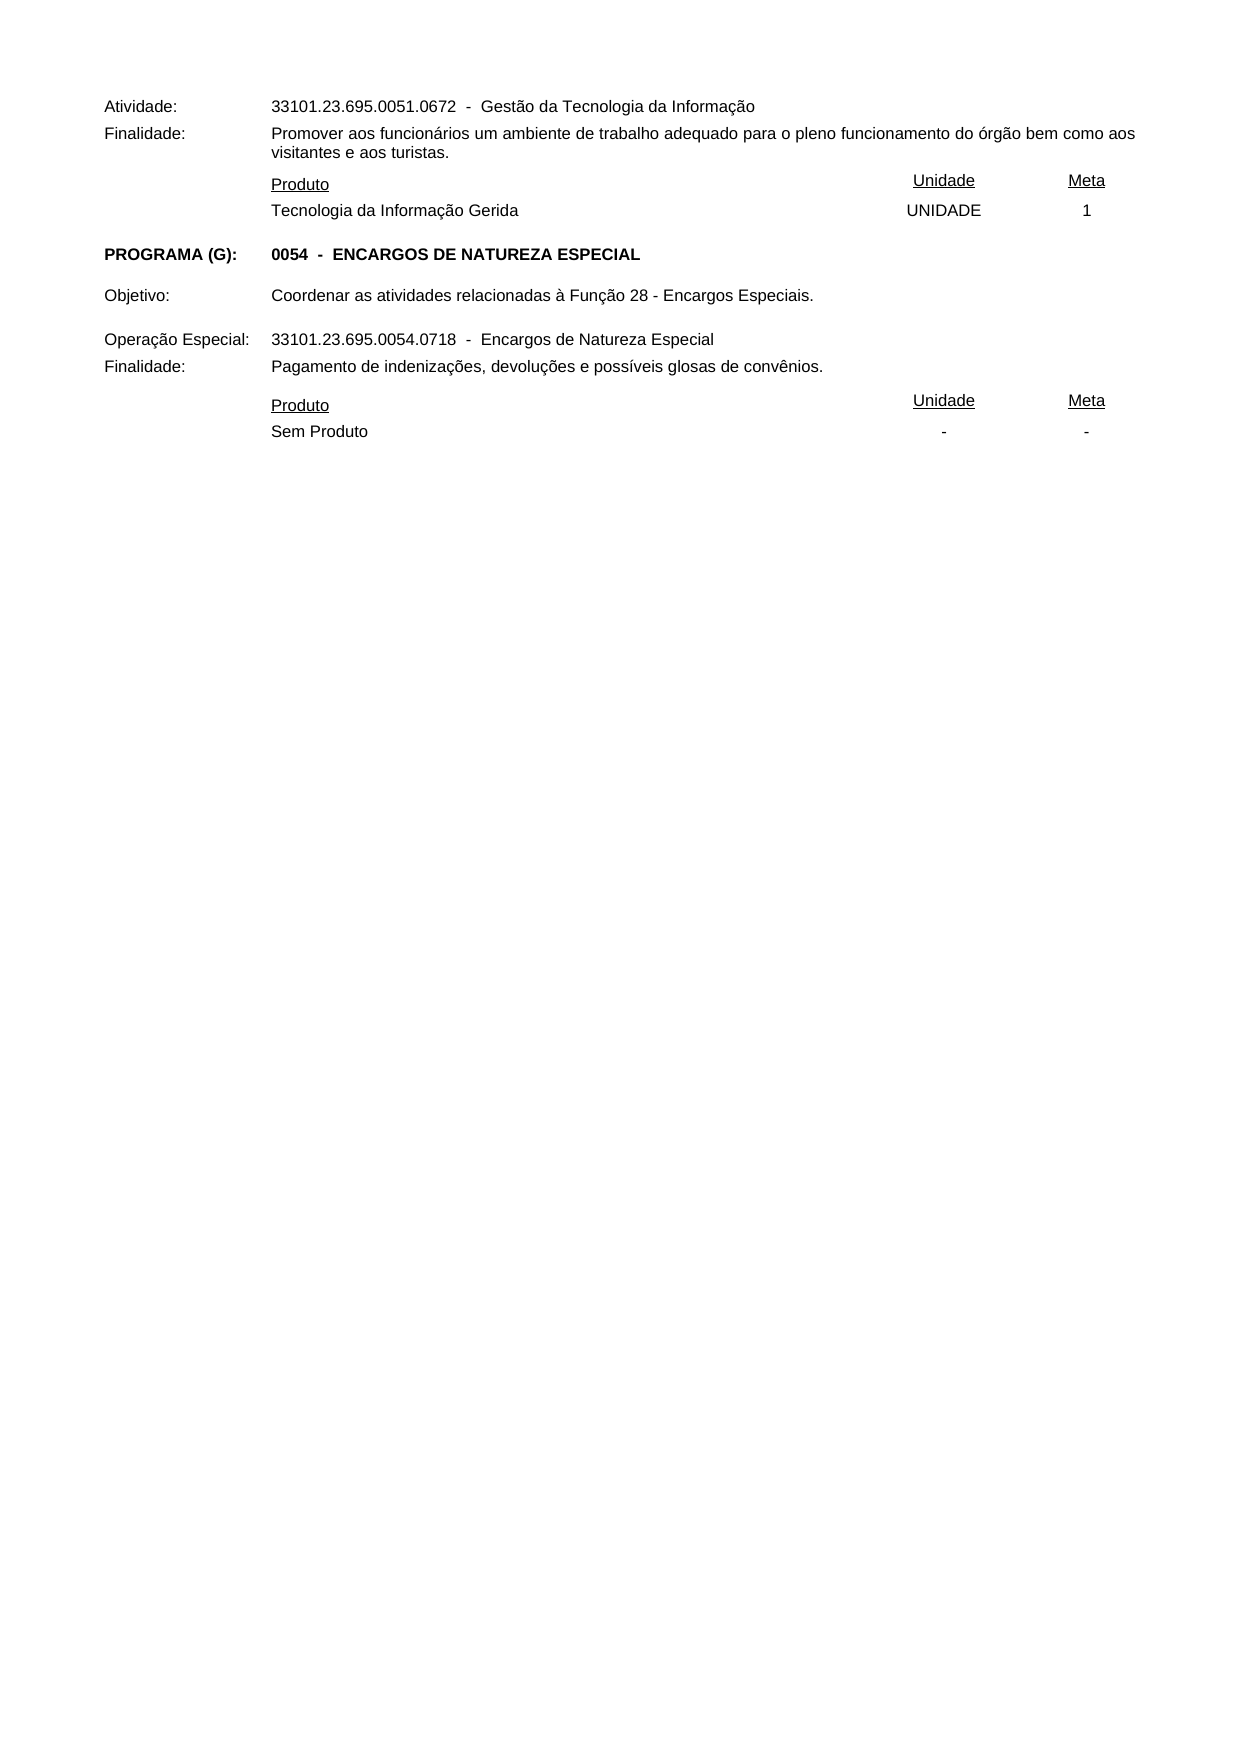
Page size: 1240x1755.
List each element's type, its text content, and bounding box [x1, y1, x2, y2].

text Sem Produto - - [271, 421, 1229, 441]
text Unidade Meta Produto [271, 183, 1229, 191]
text Unidade Meta Produto [271, 403, 1229, 412]
text Finalidade: Promover aos funcionários um ambiente de trabalho adequado para o pleno funcionamento do órgão bem como aos visitantes e aos turistas. [104, 124, 1229, 162]
text Atividade: 33101.23.695.0051.0672 - Gestão da Tecnologia da Informação [104, 96, 1229, 116]
text Finalidade: Pagamento de indenizações, devoluções e possíveis glosas de convênios. [104, 357, 1229, 376]
text Tecnologia da Informação Gerida UNIDADE 1 [271, 200, 1229, 220]
text Objetivo: Coordenar as atividades relacionadas à Função 28 - Encargos Especiais. [104, 286, 1229, 306]
text PROGRAMA (G): 0054 - ENCARGOS DE NATUREZA ESPECIAL [104, 244, 1229, 264]
text Operação Especial: 33101.23.695.0054.0718 - Encargos de Natureza Especial [104, 329, 1229, 349]
